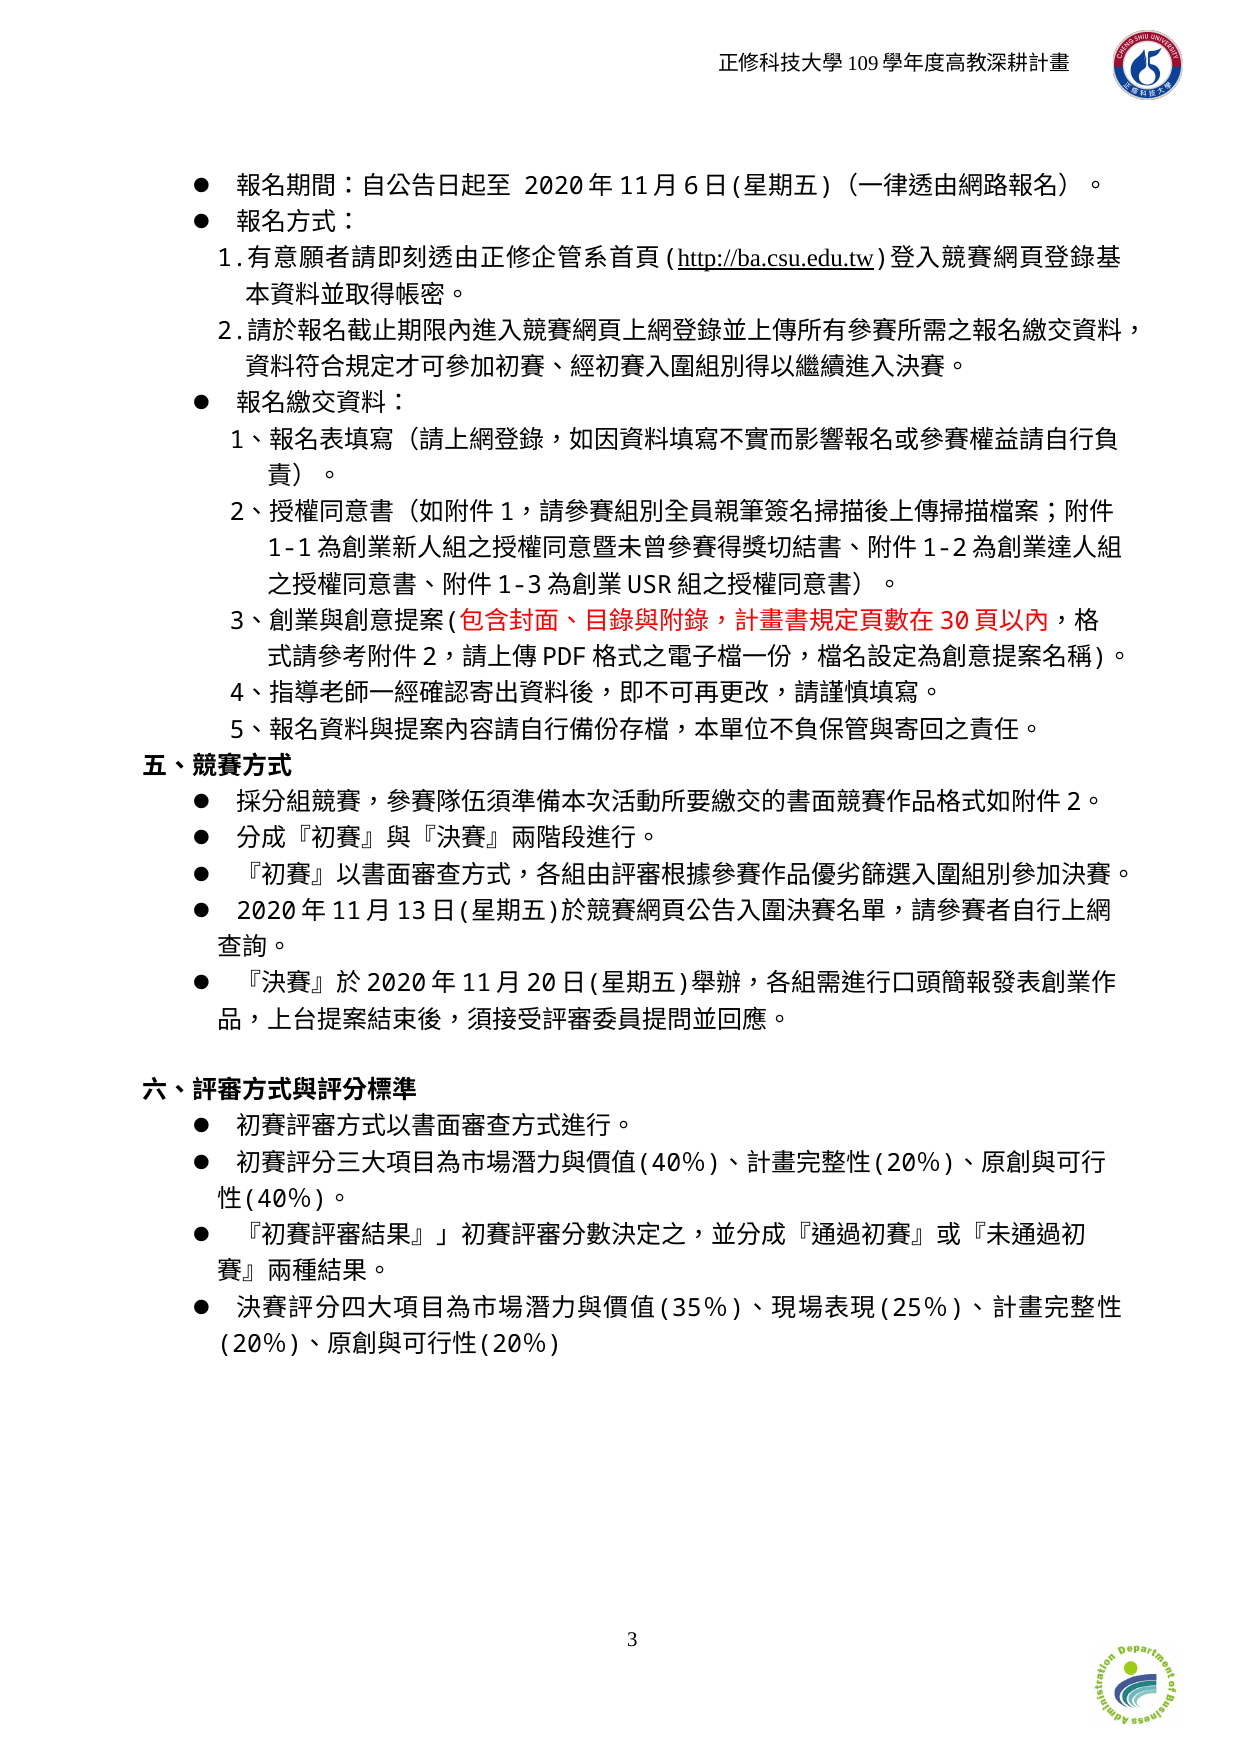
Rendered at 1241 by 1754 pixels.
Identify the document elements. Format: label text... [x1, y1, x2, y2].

list 採分組競賽，參賽隊伍須準備本次活動所要繳交的書面競賽作品格式如附件2。 [192, 782, 1122, 818]
list 決賽評分四大項目為市場潛力與價值(35％)、現場表現(25％)、計畫完整性(20％)、原創與可行性(20％) [192, 1287, 1122, 1359]
picture [1093, 1643, 1179, 1728]
text 六、評審方式與評分標準 [142, 1069, 1122, 1106]
text 5、報名資料與提案內容請自行備份存檔，本單位不負保管與寄回之責任。 [229, 709, 1122, 745]
list 初賽評分三大項目為市場潛力與價值(40％)、計畫完整性(20％)、原創與可行性(40％)。 [192, 1142, 1122, 1214]
text 3、創業與創意提案(包含封面、目錄與附錄，計畫書規定頁數在30頁以內，格式請參考附件2，請上傳PDF格式之電子檔一份，檔名設定為創意提案名稱)。 [229, 600, 1122, 673]
text 4、指導老師一經確認寄出資料後，即不可再更改，請謹慎填寫。 [229, 673, 1122, 709]
list 報名繳交資料： [192, 383, 1122, 419]
list 『初賽評審結果』」初賽評審分數決定之，並分成『通過初賽』或『未通過初賽』兩種結果。 [192, 1214, 1122, 1287]
text 2、授權同意書（如附件1，請參賽組別全員親筆簽名掃描後上傳掃描檔案；附件1-1為創業新人組之授權同意暨未曾參賽得獎切結書、附件1-2為創業達人組之授權同意書、附件1-3為創業USR組之授權同意書）。 [229, 492, 1122, 600]
text 1、報名表填寫（請上網登錄，如因資料填寫不實而影響報名或參賽權益請自行負責）。 [229, 419, 1122, 492]
list 報名方式： [192, 202, 1122, 238]
text 2.請於報名截止期限內進入競賽網頁上網登錄並上傳所有參賽所需之報名繳交資料，資料符合規定才可參加初賽、經初賽入圍組別得以繼續進入決賽。 [217, 310, 1122, 383]
text 五、競賽方式 [142, 745, 1122, 782]
picture [1112, 30, 1183, 100]
list 分成『初賽』與『決賽』兩階段進行。 [192, 818, 1122, 854]
list 報名期間：自公告日起至 2020年11月6日(星期五)（一律透由網路報名）。 [192, 165, 1122, 202]
text 1.有意願者請即刻透由正修企管系首頁(http://ba.csu.edu.tw)登入競賽網頁登錄基本資料並取得帳密。 [217, 238, 1122, 310]
list 『初賽』以書面審查方式，各組由評審根據參賽作品優劣篩選入圍組別參加決賽。 [192, 854, 1122, 890]
list 『決賽』於2020年11月20日(星期五)舉辦，各組需進行口頭簡報發表創業作品，上台提案結束後，須接受評審委員提問並回應。 [192, 963, 1122, 1035]
list 初賽評審方式以書面審查方式進行。 [192, 1106, 1122, 1142]
list 2020年11月13日(星期五)於競賽網頁公告入圍決賽名單，請參賽者自行上網查詢。 [192, 890, 1122, 963]
